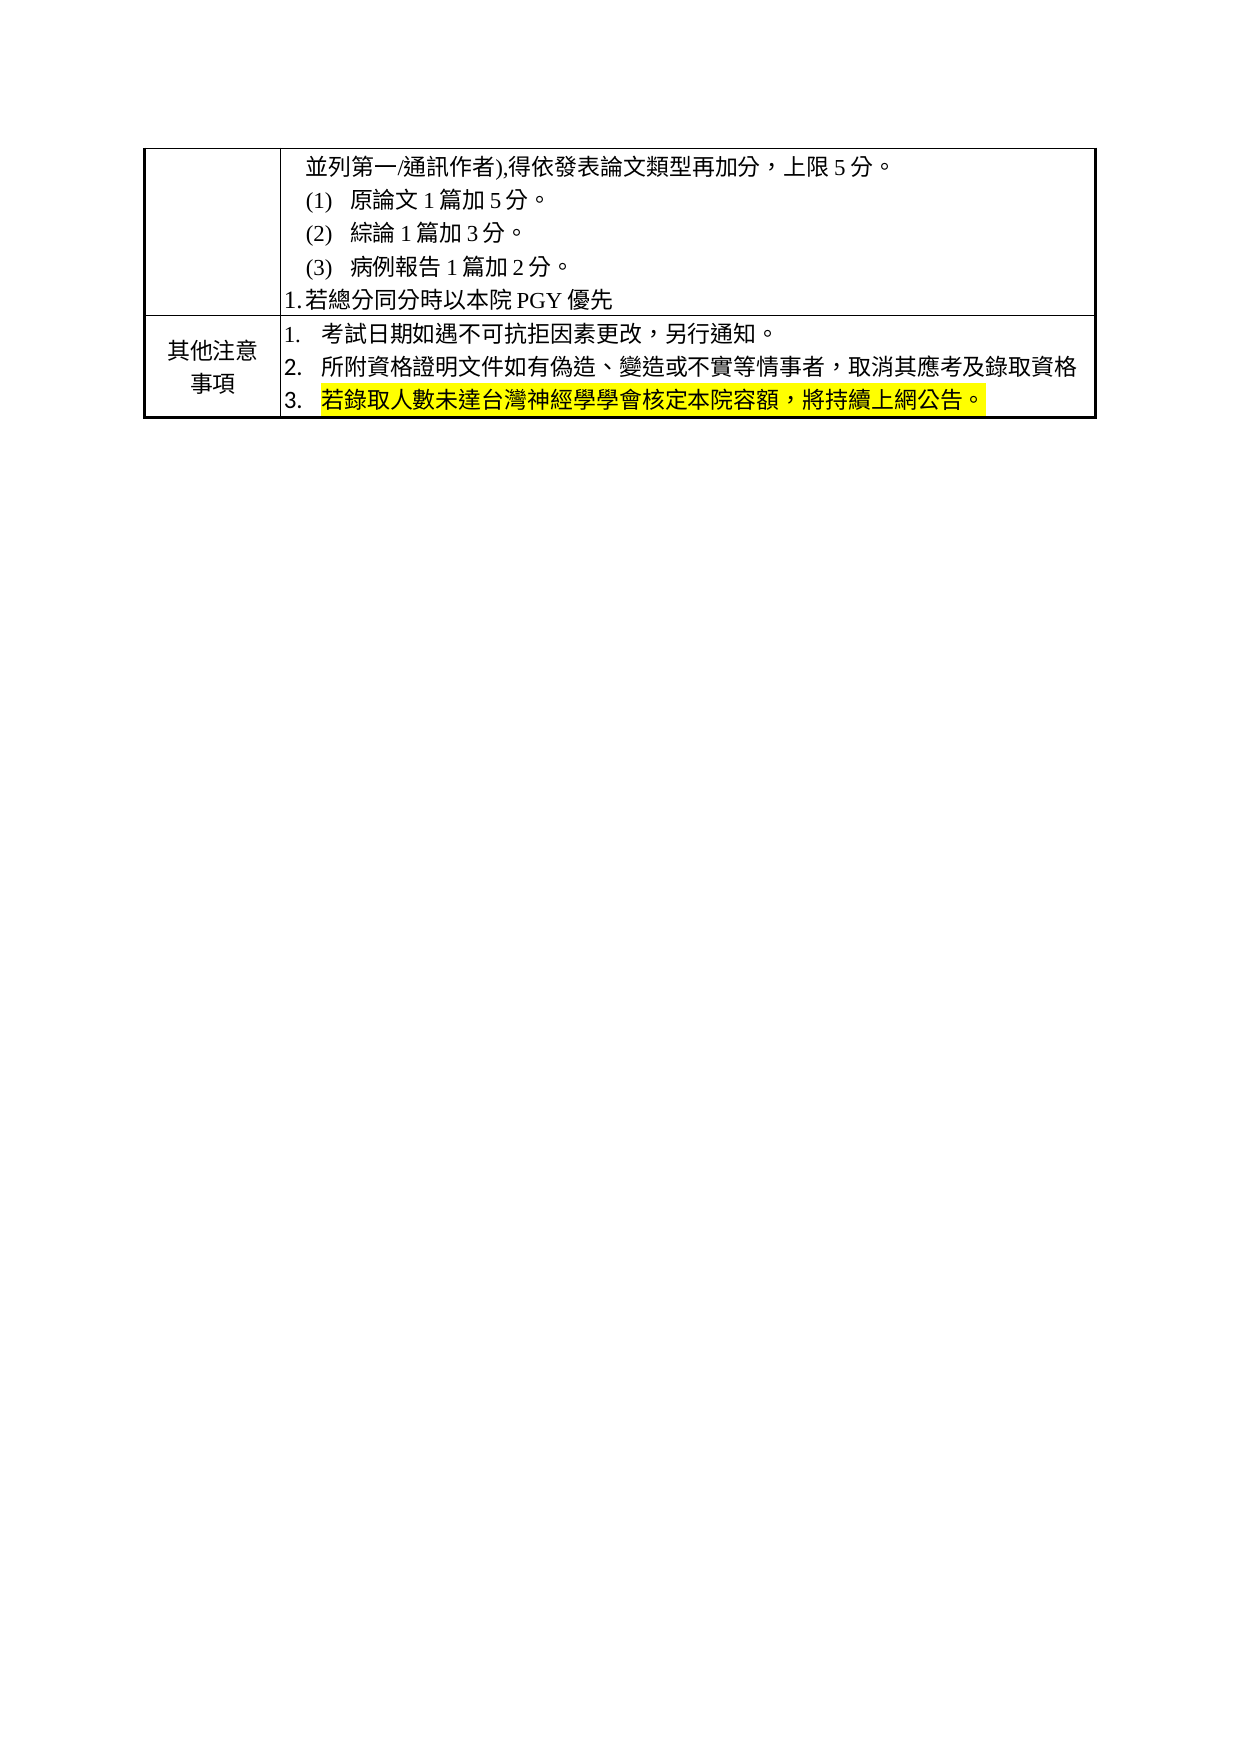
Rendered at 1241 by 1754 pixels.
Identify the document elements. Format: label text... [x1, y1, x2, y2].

table_cell 其他注意 事項 [146, 316, 280, 416]
table_cell 考試日期如遇不可抗拒因素更改，另行通知。 所附資格證明文件如有偽造、變造或不實等情事者，取消其應考及錄取資格 若錄取人數未達台灣神經學學會核定本院容額，將持續上網公告。 [281, 316, 1094, 416]
table_cell [146, 149, 280, 315]
table_cell 先實施筆試再辦理面試 報考人請攜帶國民身分證以備查驗。 甄試項目：筆試（50%）、面試（50%）。 筆試、面試日期：另行通知 地點：神經醫學中心會議室。（第一醫療大樓大廳服務台前集合，由專人引導至考試地點）。 於本院受訓PGY者，筆試總分加10分。 以本院名義發表SCI論文(限第一/通訊作者發表,且本院醫師或研究人員等須為並列第一/通訊作者),得依發表論文類型再加分，上限5分。 原論文1篇加5分。 綜論1篇加3分。 病例報告1篇加2分。 若總分同分時以本院PGY 優先 [281, 149, 1094, 315]
